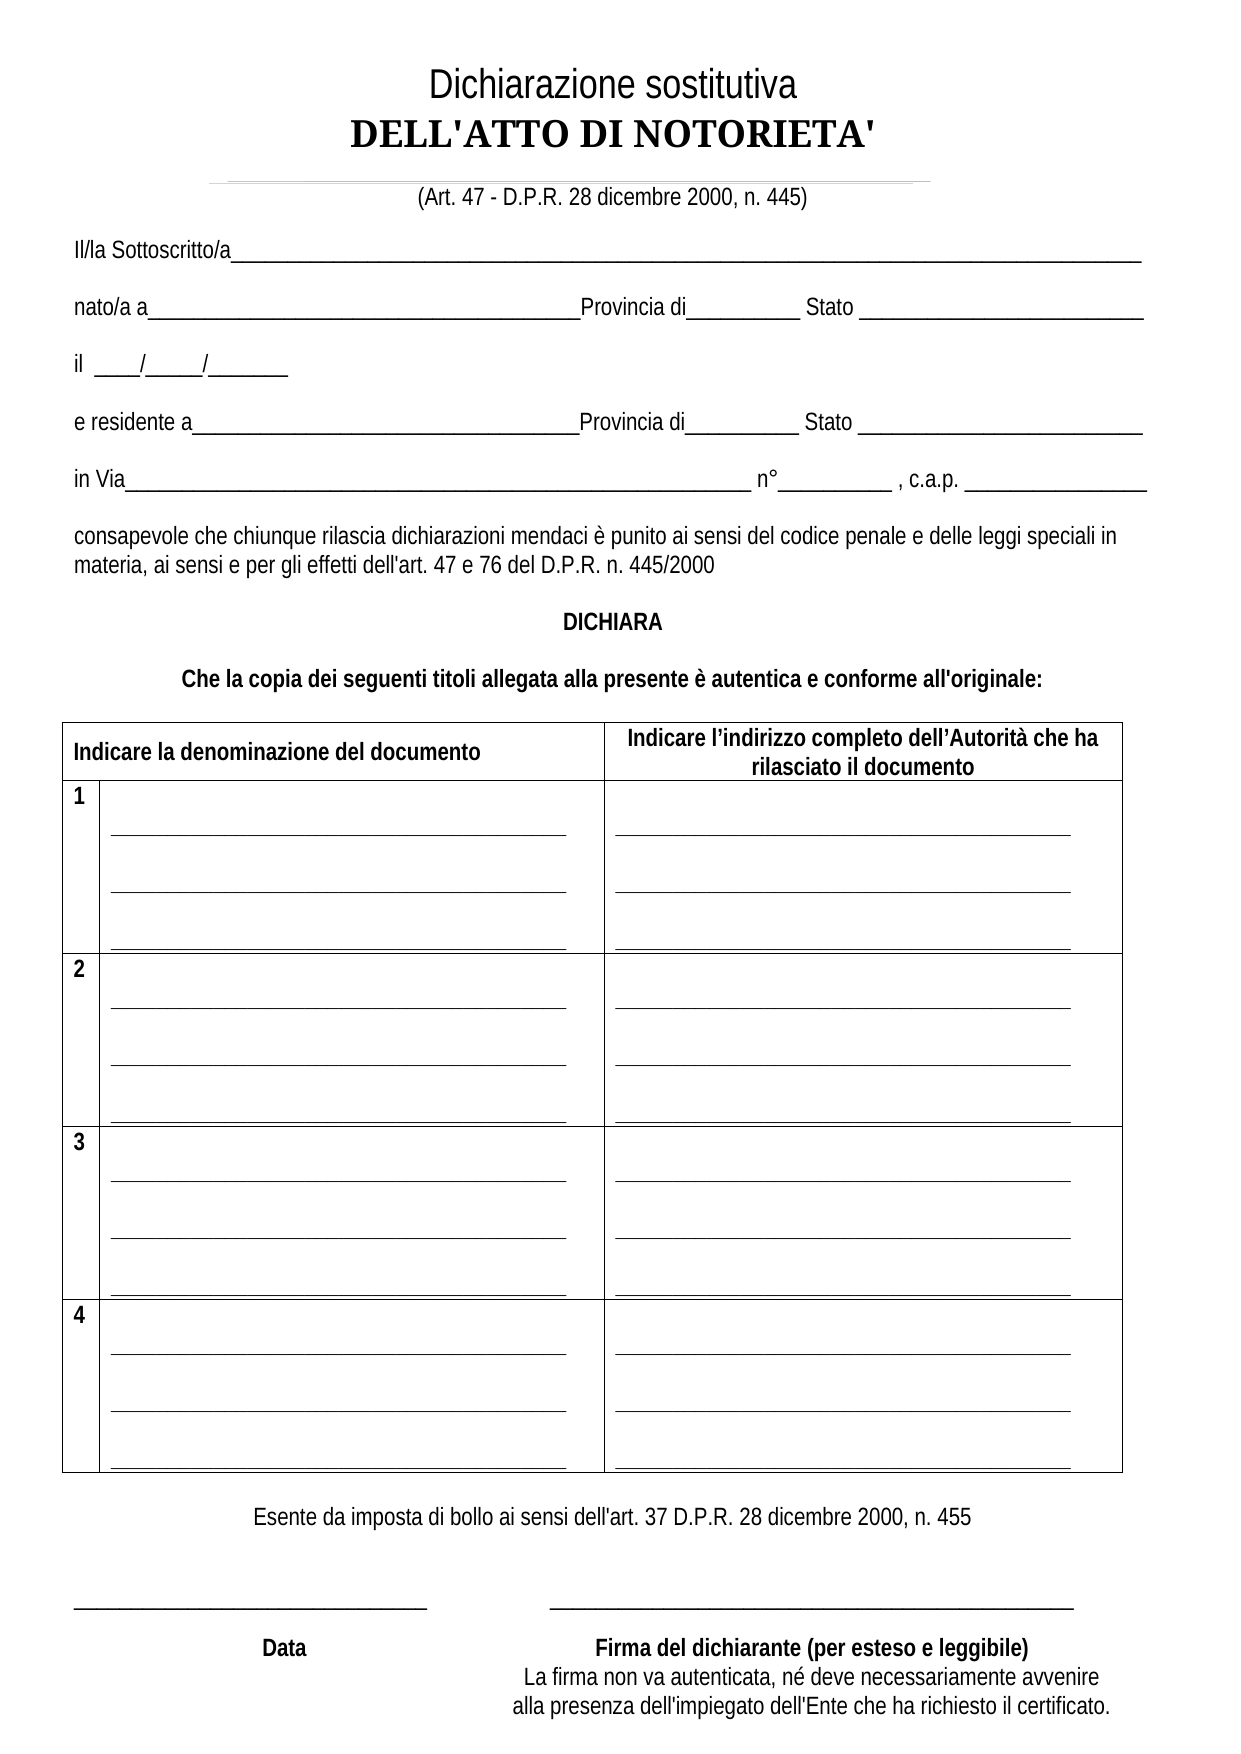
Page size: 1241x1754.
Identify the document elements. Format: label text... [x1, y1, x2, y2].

text e residente a__________________________________Provincia di__________ Stato _________________________ [74, 407, 1152, 435]
text il ____/_____/_______ [74, 349, 1152, 378]
text Esente da imposta di bollo ai sensi dell'art. 37 D.P.R. 28 dicembre 2000, n. 455 [74, 1501, 1152, 1530]
table_cell ________________________________________ ________________________________________ ________________________________________ [605, 1300, 1122, 1472]
table_cell ________________________________________ ________________________________________ ________________________________________ [605, 954, 1122, 1126]
text nato/a a______________________________________Provincia di__________ Stato _________________________ [74, 292, 1152, 321]
text in Via_______________________________________________________ n°__________ , c.a.p. ________________ [74, 464, 1152, 493]
table_cell 3 [63, 1127, 99, 1299]
table_cell ________________________________________ ________________________________________ ________________________________________ [100, 781, 604, 953]
table_cell ________________________________________ ________________________________________ ________________________________________ [100, 954, 604, 1126]
text Che la copia dei seguenti titoli allegata alla presente è autentica e conforme all'originale: [74, 664, 1152, 693]
table_cell Firma del dichiarante (per esteso e leggibile) La firma non va autenticata, né deve necessariamente avvenire alla presenza dell'impiegato dell'Ente che ha richiesto il certificato. [502, 1634, 1122, 1719]
text Il/la Sottoscritto/a________________________________________________________________________________ [74, 235, 1152, 263]
text (Art. 47 - D.P.R. 28 dicembre 2000, n. 445) [74, 182, 1152, 211]
table_header Indicare la denominazione del documento [63, 723, 604, 780]
text Dichiarazione sostitutiva DELL'ATTO DI NOTORIETA' [74, 59, 1152, 158]
table_cell 4 [63, 1300, 99, 1472]
table_cell ________________________________________ ________________________________________ ________________________________________ [605, 1127, 1122, 1299]
table_cell ________________________________________ ________________________________________ ________________________________________ [100, 1300, 604, 1472]
table_header _______________________________ [67, 1559, 502, 1633]
table_cell ________________________________________ ________________________________________ ________________________________________ [605, 781, 1122, 953]
table_header ______________________________________________ [502, 1559, 1122, 1633]
table_cell 1 [63, 781, 99, 953]
table_cell Data [67, 1634, 502, 1719]
table_cell ________________________________________ ________________________________________ ________________________________________ [100, 1127, 604, 1299]
text consapevole che chiunque rilascia dichiarazioni mendaci è punito ai sensi del codice penale e delle leggi speciali in materia, ai sensi e per gli effetti dell'art. 47 e 76 del D.P.R. n. 445/2000 [74, 521, 1152, 578]
table_header Indicare l’indirizzo completo dell’Autorità che ha rilasciato il documento [605, 723, 1122, 780]
text DICHIARA [74, 607, 1152, 636]
table_cell 2 [63, 954, 99, 1126]
